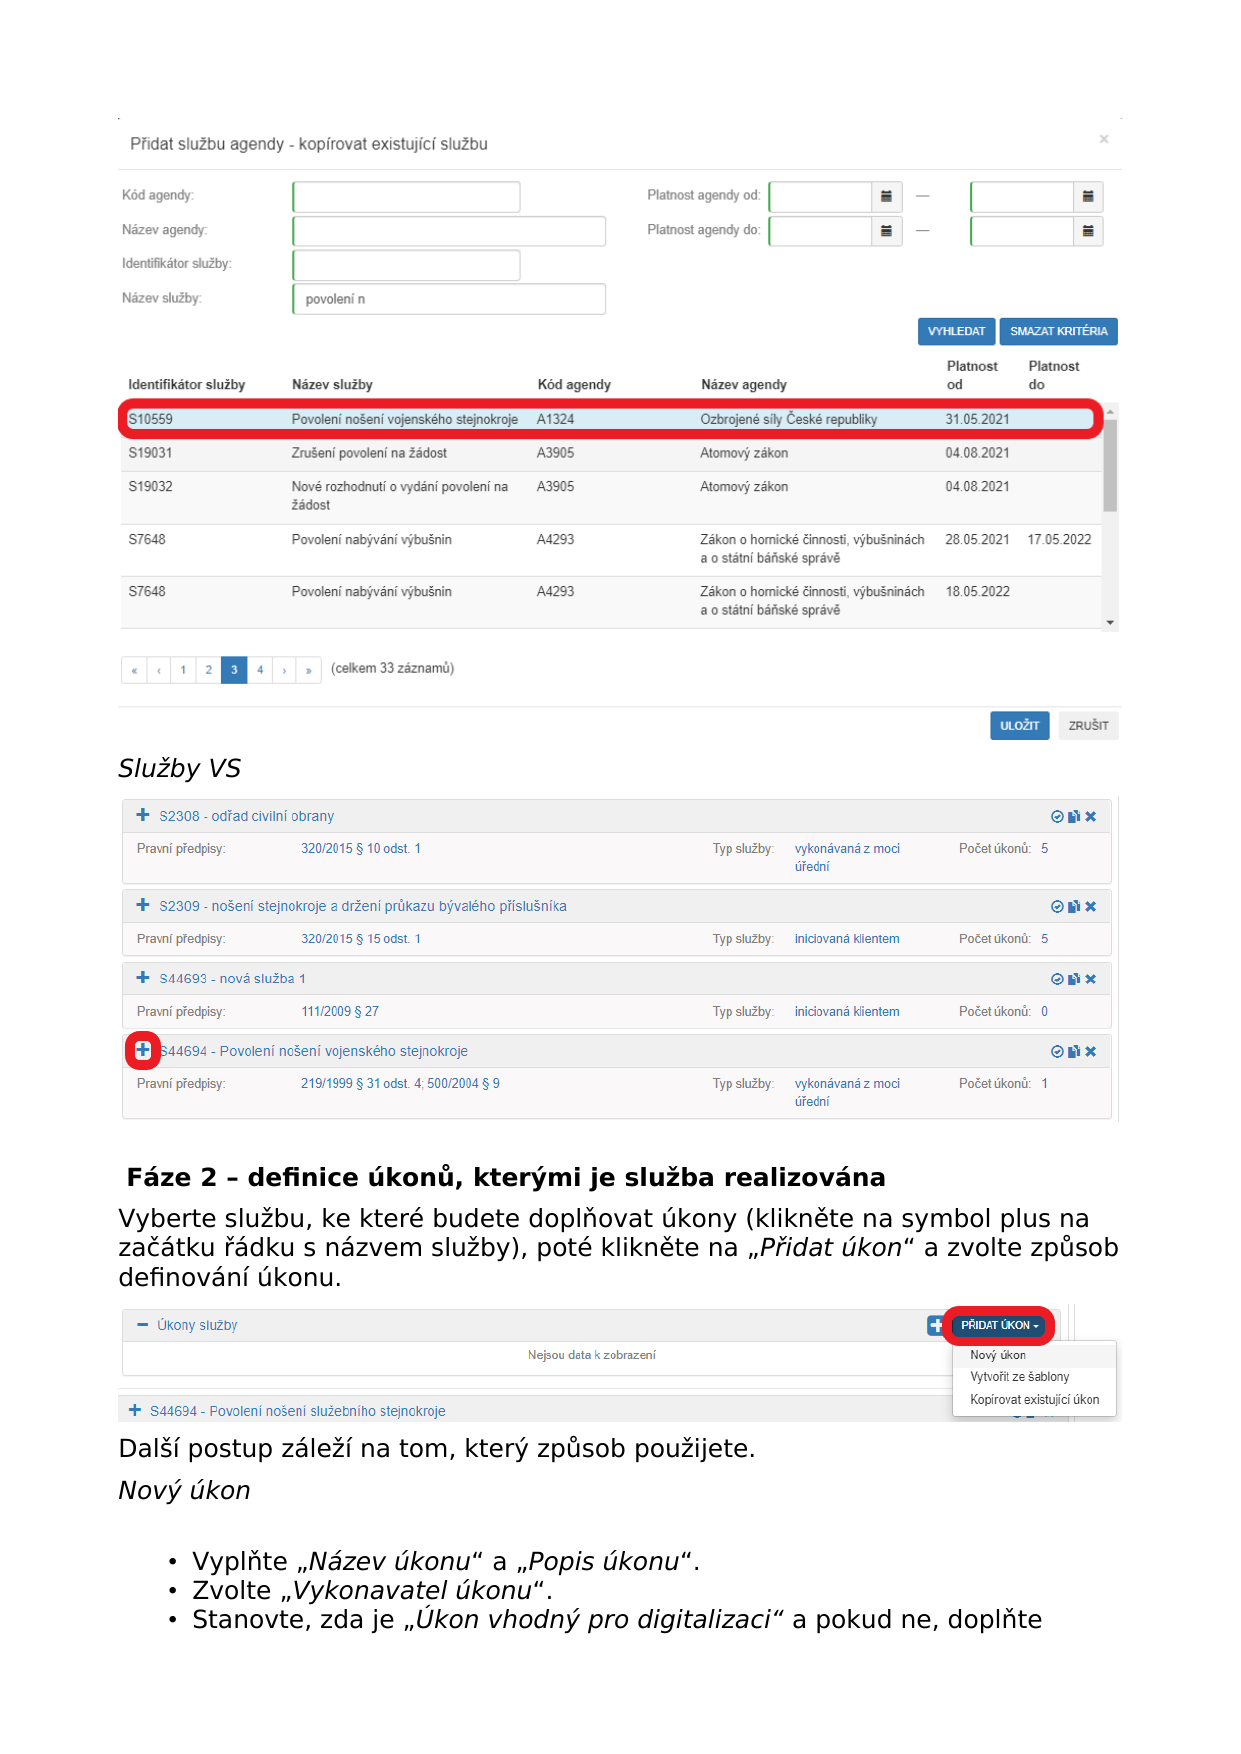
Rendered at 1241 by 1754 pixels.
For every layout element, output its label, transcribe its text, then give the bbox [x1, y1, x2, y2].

text Nový úkon [118, 1476, 1122, 1505]
picture [118, 1304, 1123, 1422]
text Služby VS [118, 754, 1122, 783]
picture [118, 118, 1123, 742]
text Fáze 2 – definice úkonů, kterými je služba realizována [118, 1134, 1122, 1192]
text Další postup záleží na tom, který způsob použijete. [118, 1434, 1122, 1464]
text Vyberte službu, ke které budete doplňovat úkony (klikněte na symbol plus na začátku řádku s názvem služby), poté klikněte na „Přidat úkon“ a zvolte způsob definování úkonu. [118, 1204, 1122, 1292]
list Zvolte „Vykonavatel úkonu“. [177, 1576, 1122, 1606]
list Vyplňte „Název úkonu“ a „Popis úkonu“. [177, 1547, 1122, 1576]
picture [118, 796, 1123, 1122]
list Stanovte, zda je „Úkon vhodný pro digitalizaci“ a pokud ne, doplňte [177, 1606, 1122, 1635]
